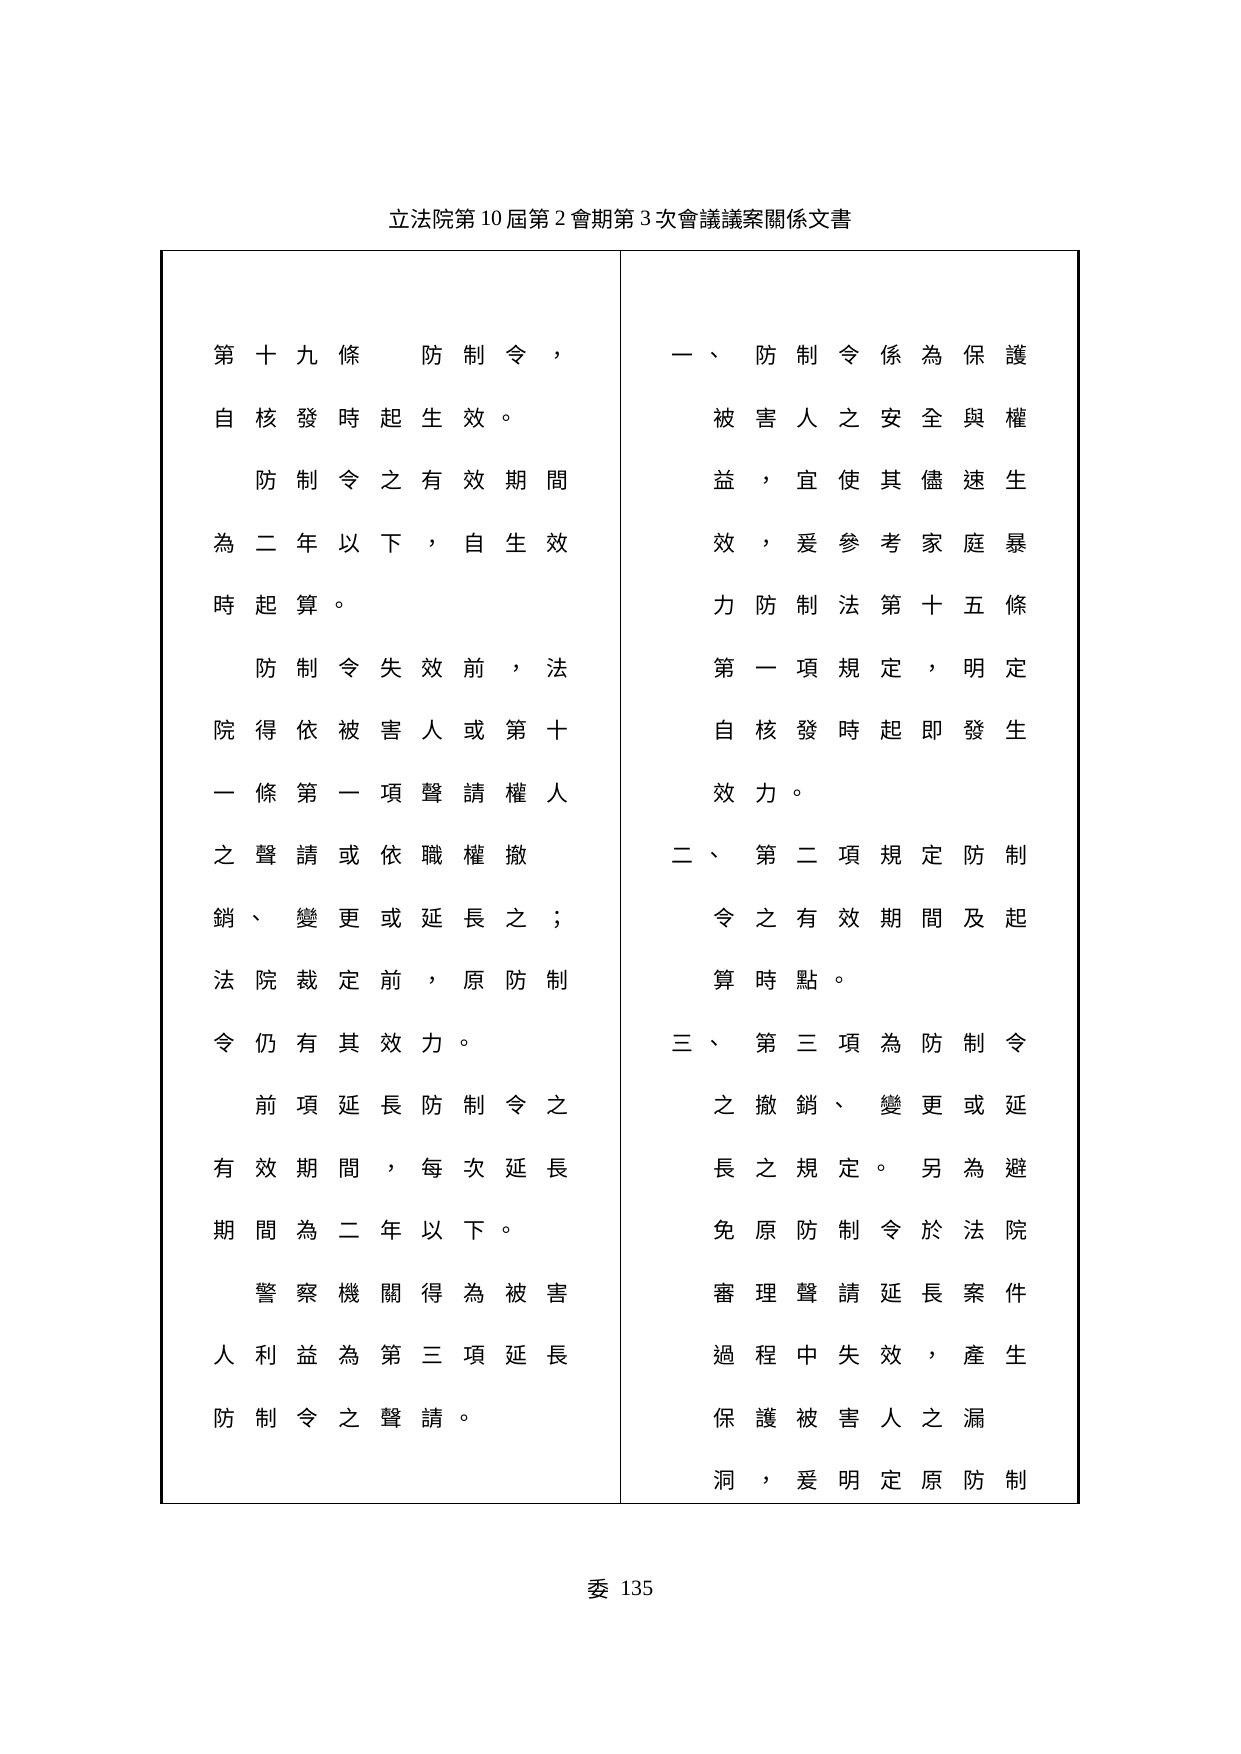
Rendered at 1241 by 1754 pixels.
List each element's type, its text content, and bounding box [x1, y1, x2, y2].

table_cell 第十九條 防制令，自核發時起生效。 防制令之有效期間為二年以下，自生效時起算。 防制令失效前，法院得依被害人或第十一條第一項聲請權人之聲請或依職權撤銷、變更或延長之；法院裁定前，原防制令仍有其效力。 前項延長防制令之有效期間，每次延長期間為二年以下。 警察機關得為被害人利益為第三項延長防制令之聲請。 [163, 251, 620, 1503]
table_cell 一、防制令係為保護被害人之安全與權益，宜使其儘速生效，爰參考家庭暴力防制法第十五條第一項規定，明定自核發時起即發生效力。 二、第二項規定防制令之有效期間及起算時點。 三、第三項為防制令之撤銷、變更或延長之規定。另為避免原防制令於法院審理聲請延長案件過程中失效，產生保護被害人之漏洞，爰明定原防制 [621, 251, 1077, 1503]
